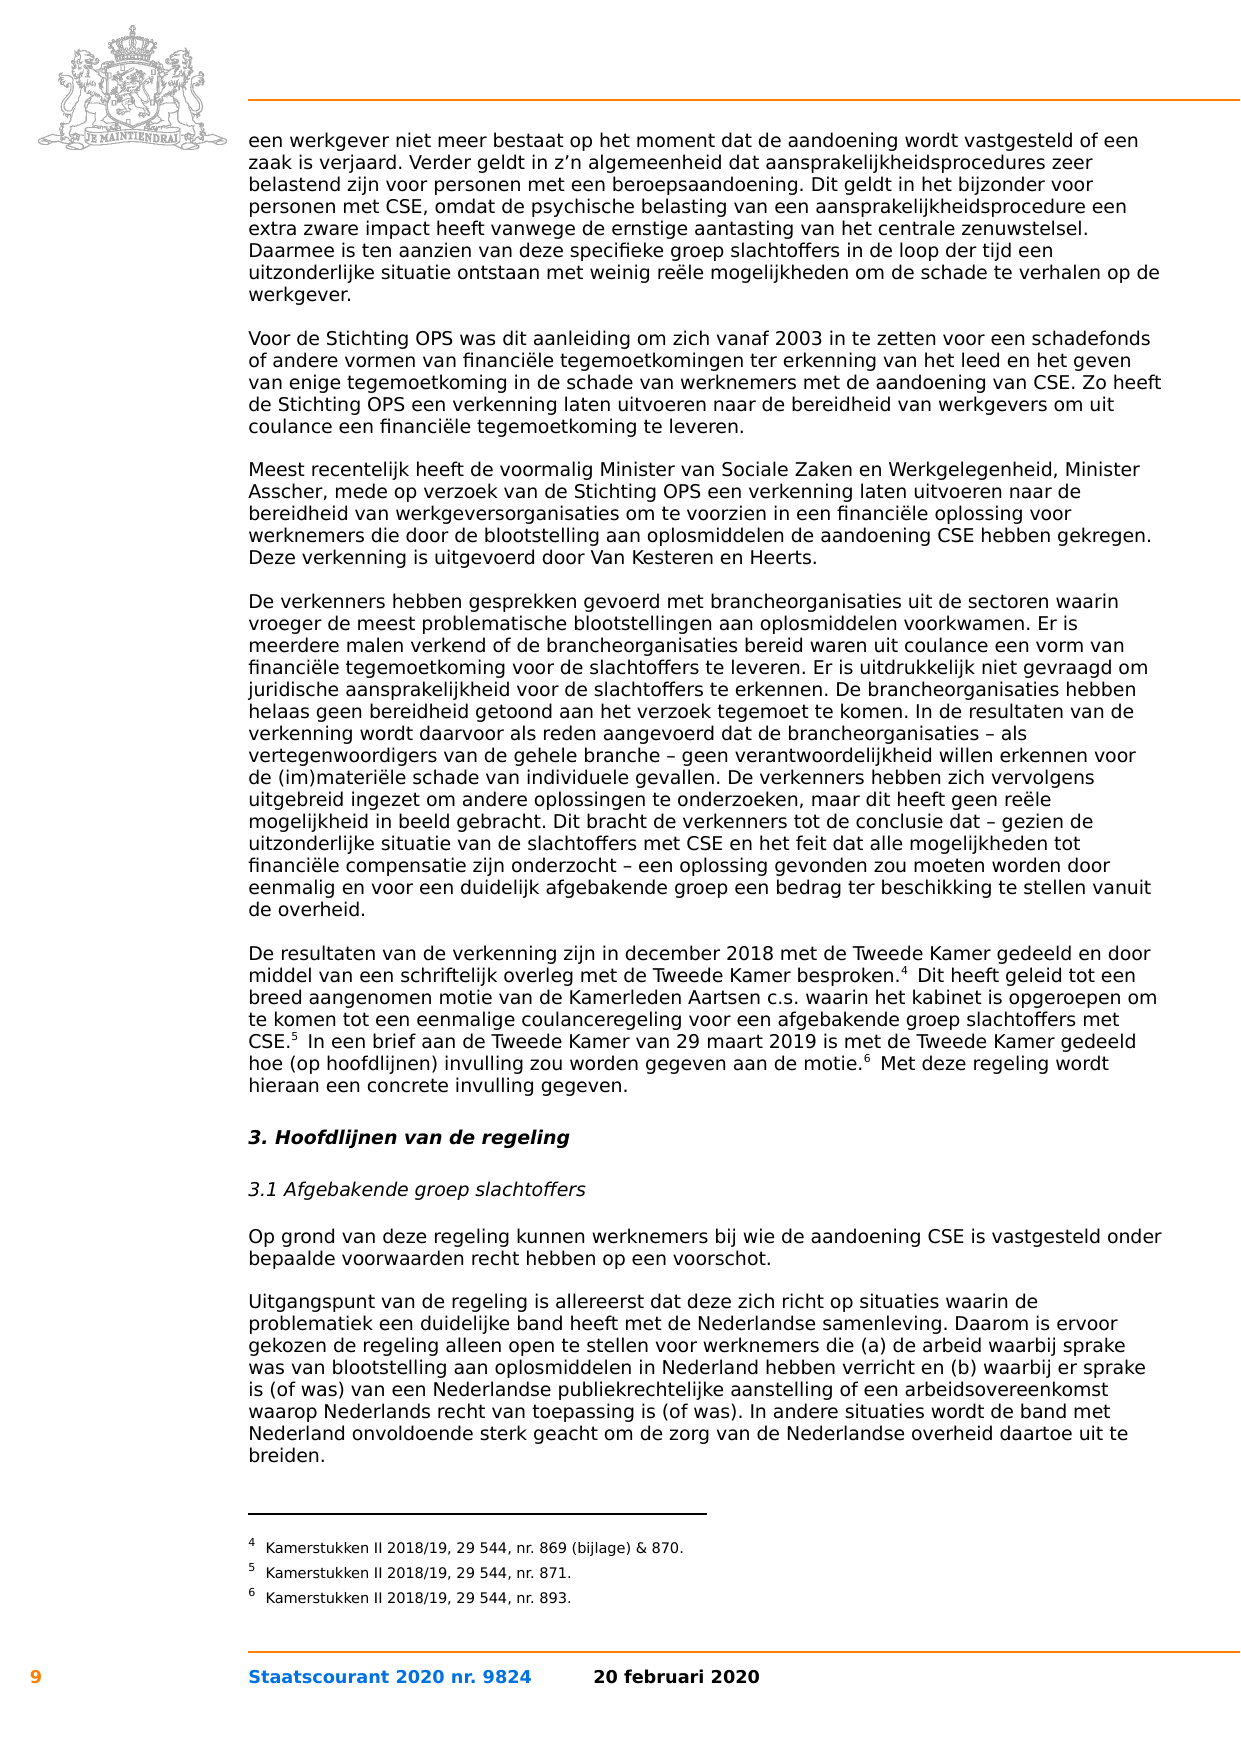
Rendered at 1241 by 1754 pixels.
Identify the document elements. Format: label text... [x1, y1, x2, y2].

text Uitgangspunt van de regeling is allereerst dat deze zich richt op situaties waarin de problematiek een duidelijke band heeft met de Nederlandse samenleving. Daarom is ervoor gekozen de regeling alleen open te stellen voor werknemers die (a) de arbeid waarbij sprake was van blootstelling aan oplosmiddelen in Nederland hebben verricht en (b) waarbij er sprake is (of was) van een Nederlandse publiekrechtelijke aanstelling of een arbeidsovereenkomst waarop Nederlands recht van toepassing is (of was). In andere situaties wordt de band met Nederland onvoldoende sterk geacht om de zorg van de Nederlandse overheid daartoe uit te breiden. [248, 1291, 1163, 1467]
text Kamerstukken II 2018/19, 29 544, nr. 869 (bijlage) & 870. [248, 1536, 1163, 1558]
text Kamerstukken II 2018/19, 29 544, nr. 871. [248, 1561, 1163, 1583]
text Op grond van deze regeling kunnen werknemers bij wie de aandoening CSE is vastgesteld onder bepaalde voorwaarden recht hebben op een voorschot. [248, 1226, 1163, 1269]
subtitle 3.1 Afgebakende groep slachtoffers [248, 1178, 1163, 1201]
text De resultaten van de verkenning zijn in december 2018 met de Tweede Kamer gedeeld en door middel van een schriftelijk overleg met de Tweede Kamer besproken. Dit heeft geleid tot een breed aangenomen motie van de Kamerleden Aartsen c.s. waarin het kabinet is opgeroepen om te komen tot een eenmalige coulanceregeling voor een afgebakende groep slachtoffers met CSE. In een brief aan de Tweede Kamer van 29 maart 2019 is met de Tweede Kamer gedeeld hoe (op hoofdlijnen) invulling zou worden gegeven aan de motie. Met deze regeling wordt hieraan een concrete invulling gegeven. [248, 943, 1163, 1097]
text een werkgever niet meer bestaat op het moment dat de aandoening wordt vastgesteld of een zaak is verjaard. Verder geldt in z’n algemeenheid dat aansprakelijkheidsprocedures zeer belastend zijn voor personen met een beroepsaandoening. Dit geldt in het bijzonder voor personen met CSE, omdat de psychische belasting van een aansprakelijkheidsprocedure een extra zware impact heeft vanwege de ernstige aantasting van het centrale zenuwstelsel. Daarmee is ten aanzien van deze specifieke groep slachtoffers in de loop der tijd een uitzonderlijke situatie ontstaan met weinig reële mogelijkheden om de schade te verhalen op de werkgever. [248, 130, 1163, 306]
text Kamerstukken II 2018/19, 29 544, nr. 893. [248, 1586, 1163, 1608]
text Voor de Stichting OPS was dit aanleiding om zich vanaf 2003 in te zetten voor een schadefonds of andere vormen van financiële tegemoetkomingen ter erkenning van het leed en het geven van enige tegemoetkoming in de schade van werknemers met de aandoening van CSE. Zo heeft de Stichting OPS een verkenning laten uitvoeren naar de bereidheid van werkgevers om uit coulance een financiële tegemoetkoming te leveren. [248, 328, 1163, 437]
text Meest recentelijk heeft de voormalig Minister van Sociale Zaken en Werkgelegenheid, Minister Asscher, mede op verzoek van de Stichting OPS een verkenning laten uitvoeren naar de bereidheid van werkgeversorganisaties om te voorzien in een financiële oplossing voor werknemers die door de blootstelling aan oplosmiddelen de aandoening CSE hebben gekregen. Deze verkenning is uitgevoerd door Van Kesteren en Heerts. [248, 459, 1163, 569]
picture [38, 25, 227, 150]
subtitle 3. Hoofdlijnen van de regeling [248, 1127, 1163, 1148]
text De verkenners hebben gesprekken gevoerd met brancheorganisaties uit de sectoren waarin vroeger de meest problematische blootstellingen aan oplosmiddelen voorkwamen. Er is meerdere malen verkend of de brancheorganisaties bereid waren uit coulance een vorm van financiële tegemoetkoming voor de slachtoffers te leveren. Er is uitdrukkelijk niet gevraagd om juridische aansprakelijkheid voor de slachtoffers te erkennen. De brancheorganisaties hebben helaas geen bereidheid getoond aan het verzoek tegemoet te komen. In de resultaten van de verkenning wordt daarvoor als reden aangevoerd dat de brancheorganisaties – als vertegenwoordigers van de gehele branche – geen verantwoordelijkheid willen erkennen voor de (im)materiële schade van individuele gevallen. De verkenners hebben zich vervolgens uitgebreid ingezet om andere oplossingen te onderzoeken, maar dit heeft geen reële mogelijkheid in beeld gebracht. Dit bracht de verkenners tot de conclusie dat – gezien de uitzonderlijke situatie van de slachtoffers met CSE en het feit dat alle mogelijkheden tot financiële compensatie zijn onderzocht – een oplossing gevonden zou moeten worden door eenmalig en voor een duidelijk afgebakende groep een bedrag ter beschikking te stellen vanuit de overheid. [248, 591, 1163, 921]
